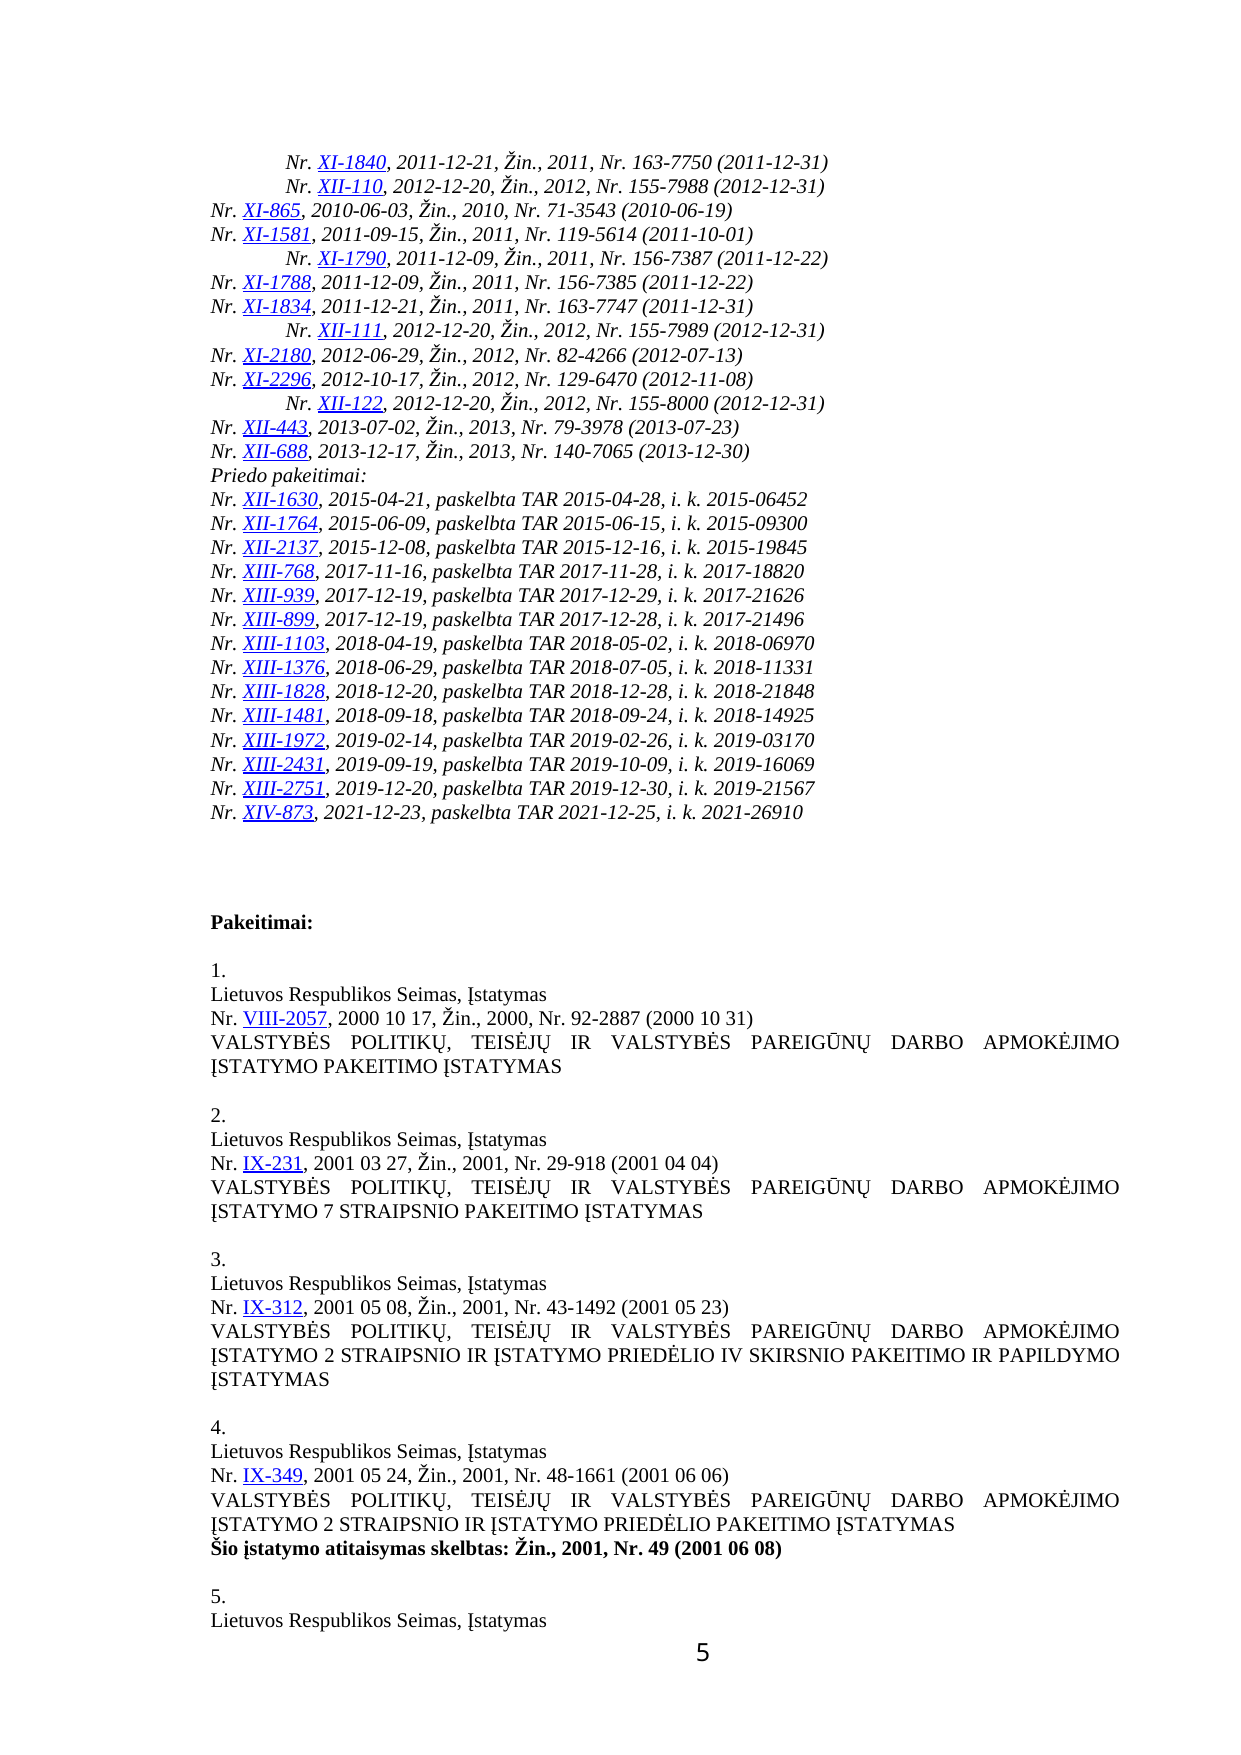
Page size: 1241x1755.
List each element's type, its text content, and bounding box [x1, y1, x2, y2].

text Nr. IX-349, 2001 05 24, Žin., 2001, Nr. 48-1661 (2001 06 06) [210, 1463, 1120, 1487]
text VALSTYBĖS POLITIKŲ, TEISĖJŲ IR VALSTYBĖS PAREIGŪNŲ DARBO APMOKĖJIMO ĮSTATYMO PAKEITIMO ĮSTATYMAS [210, 1030, 1120, 1078]
text Lietuvos Respublikos Seimas, Įstatymas [210, 1608, 1120, 1632]
text Nr. XIII-899, 2017-12-19, paskelbta TAR 2017-12-28, i. k. 2017-21496 [210, 607, 1120, 631]
text Nr. XI-1790, 2011-12-09, Žin., 2011, Nr. 156-7387 (2011-12-22) [210, 246, 1120, 270]
text Nr. XI-1834, 2011-12-21, Žin., 2011, Nr. 163-7747 (2011-12-31) [210, 294, 1120, 318]
text Nr. VIII-2057, 2000 10 17, Žin., 2000, Nr. 92-2887 (2000 10 31) [210, 1006, 1120, 1030]
text Lietuvos Respublikos Seimas, Įstatymas [210, 1439, 1120, 1463]
text Nr. XIII-1481, 2018-09-18, paskelbta TAR 2018-09-24, i. k. 2018-14925 [210, 703, 1120, 727]
text Nr. XI-1788, 2011-12-09, Žin., 2011, Nr. 156-7385 (2011-12-22) [210, 270, 1120, 294]
text Priedo pakeitimai: [210, 463, 1120, 487]
text Nr. XIV-873, 2021-12-23, paskelbta TAR 2021-12-25, i. k. 2021-26910 [210, 800, 1120, 824]
text Nr. XII-2137, 2015-12-08, paskelbta TAR 2015-12-16, i. k. 2015-19845 [210, 535, 1120, 559]
text 1. [210, 958, 1120, 982]
text Nr. XI-865, 2010-06-03, Žin., 2010, Nr. 71-3543 (2010-06-19) [210, 198, 1120, 222]
text VALSTYBĖS POLITIKŲ, TEISĖJŲ IR VALSTYBĖS PAREIGŪNŲ DARBO APMOKĖJIMO ĮSTATYMO 2 STRAIPSNIO IR ĮSTATYMO PRIEDĖLIO PAKEITIMO ĮSTATYMAS [210, 1487, 1120, 1536]
text Šio įstatymo atitaisymas skelbtas: Žin., 2001, Nr. 49 (2001 06 08) [210, 1536, 1120, 1560]
text Nr. IX-231, 2001 03 27, Žin., 2001, Nr. 29-918 (2001 04 04) [210, 1151, 1120, 1175]
text 5. [210, 1584, 1120, 1608]
text Nr. XII-443, 2013-07-02, Žin., 2013, Nr. 79-3978 (2013-07-23) [210, 415, 1120, 439]
text 3. [210, 1247, 1120, 1271]
text Nr. XIII-2431, 2019-09-19, paskelbta TAR 2019-10-09, i. k. 2019-16069 [210, 752, 1120, 776]
text Nr. XIII-939, 2017-12-19, paskelbta TAR 2017-12-29, i. k. 2017-21626 [210, 583, 1120, 607]
text 2. [210, 1102, 1120, 1127]
text Nr. XII-111, 2012-12-20, Žin., 2012, Nr. 155-7989 (2012-12-31) [210, 318, 1120, 342]
text Pakeitimai: [210, 910, 1120, 934]
text Nr. XI-1581, 2011-09-15, Žin., 2011, Nr. 119-5614 (2011-10-01) [210, 222, 1120, 246]
text 4. [210, 1415, 1120, 1439]
text Nr. XII-110, 2012-12-20, Žin., 2012, Nr. 155-7988 (2012-12-31) [210, 174, 1120, 198]
text Nr. XIII-2751, 2019-12-20, paskelbta TAR 2019-12-30, i. k. 2019-21567 [210, 776, 1120, 800]
text Nr. XIII-1376, 2018-06-29, paskelbta TAR 2018-07-05, i. k. 2018-11331 [210, 655, 1120, 679]
text Nr. XI-2296, 2012-10-17, Žin., 2012, Nr. 129-6470 (2012-11-08) [210, 367, 1120, 391]
text Nr. XII-1764, 2015-06-09, paskelbta TAR 2015-06-15, i. k. 2015-09300 [210, 511, 1120, 535]
text Nr. XI-1840, 2011-12-21, Žin., 2011, Nr. 163-7750 (2011-12-31) [210, 150, 1120, 174]
text Nr. XI-2180, 2012-06-29, Žin., 2012, Nr. 82-4266 (2012-07-13) [210, 342, 1120, 367]
text VALSTYBĖS POLITIKŲ, TEISĖJŲ IR VALSTYBĖS PAREIGŪNŲ DARBO APMOKĖJIMO ĮSTATYMO 7 STRAIPSNIO PAKEITIMO ĮSTATYMAS [210, 1175, 1120, 1223]
text Nr. XIII-1103, 2018-04-19, paskelbta TAR 2018-05-02, i. k. 2018-06970 [210, 631, 1120, 655]
text Lietuvos Respublikos Seimas, Įstatymas [210, 1271, 1120, 1295]
text Nr. XIII-1972, 2019-02-14, paskelbta TAR 2019-02-26, i. k. 2019-03170 [210, 727, 1120, 752]
text Lietuvos Respublikos Seimas, Įstatymas [210, 1127, 1120, 1151]
text Nr. XII-122, 2012-12-20, Žin., 2012, Nr. 155-8000 (2012-12-31) [210, 391, 1120, 415]
text Nr. IX-312, 2001 05 08, Žin., 2001, Nr. 43-1492 (2001 05 23) [210, 1295, 1120, 1319]
text VALSTYBĖS POLITIKŲ, TEISĖJŲ IR VALSTYBĖS PAREIGŪNŲ DARBO APMOKĖJIMO ĮSTATYMO 2 STRAIPSNIO IR ĮSTATYMO PRIEDĖLIO IV SKIRSNIO PAKEITIMO IR PAPILDYMO ĮSTATYMAS [210, 1319, 1120, 1391]
text Nr. XIII-1828, 2018-12-20, paskelbta TAR 2018-12-28, i. k. 2018-21848 [210, 679, 1120, 703]
text Lietuvos Respublikos Seimas, Įstatymas [210, 982, 1120, 1006]
text Nr. XII-688, 2013-12-17, Žin., 2013, Nr. 140-7065 (2013-12-30) [210, 439, 1120, 463]
text Nr. XII-1630, 2015-04-21, paskelbta TAR 2015-04-28, i. k. 2015-06452 [210, 487, 1120, 511]
text Nr. XIII-768, 2017-11-16, paskelbta TAR 2017-11-28, i. k. 2017-18820 [210, 559, 1120, 583]
